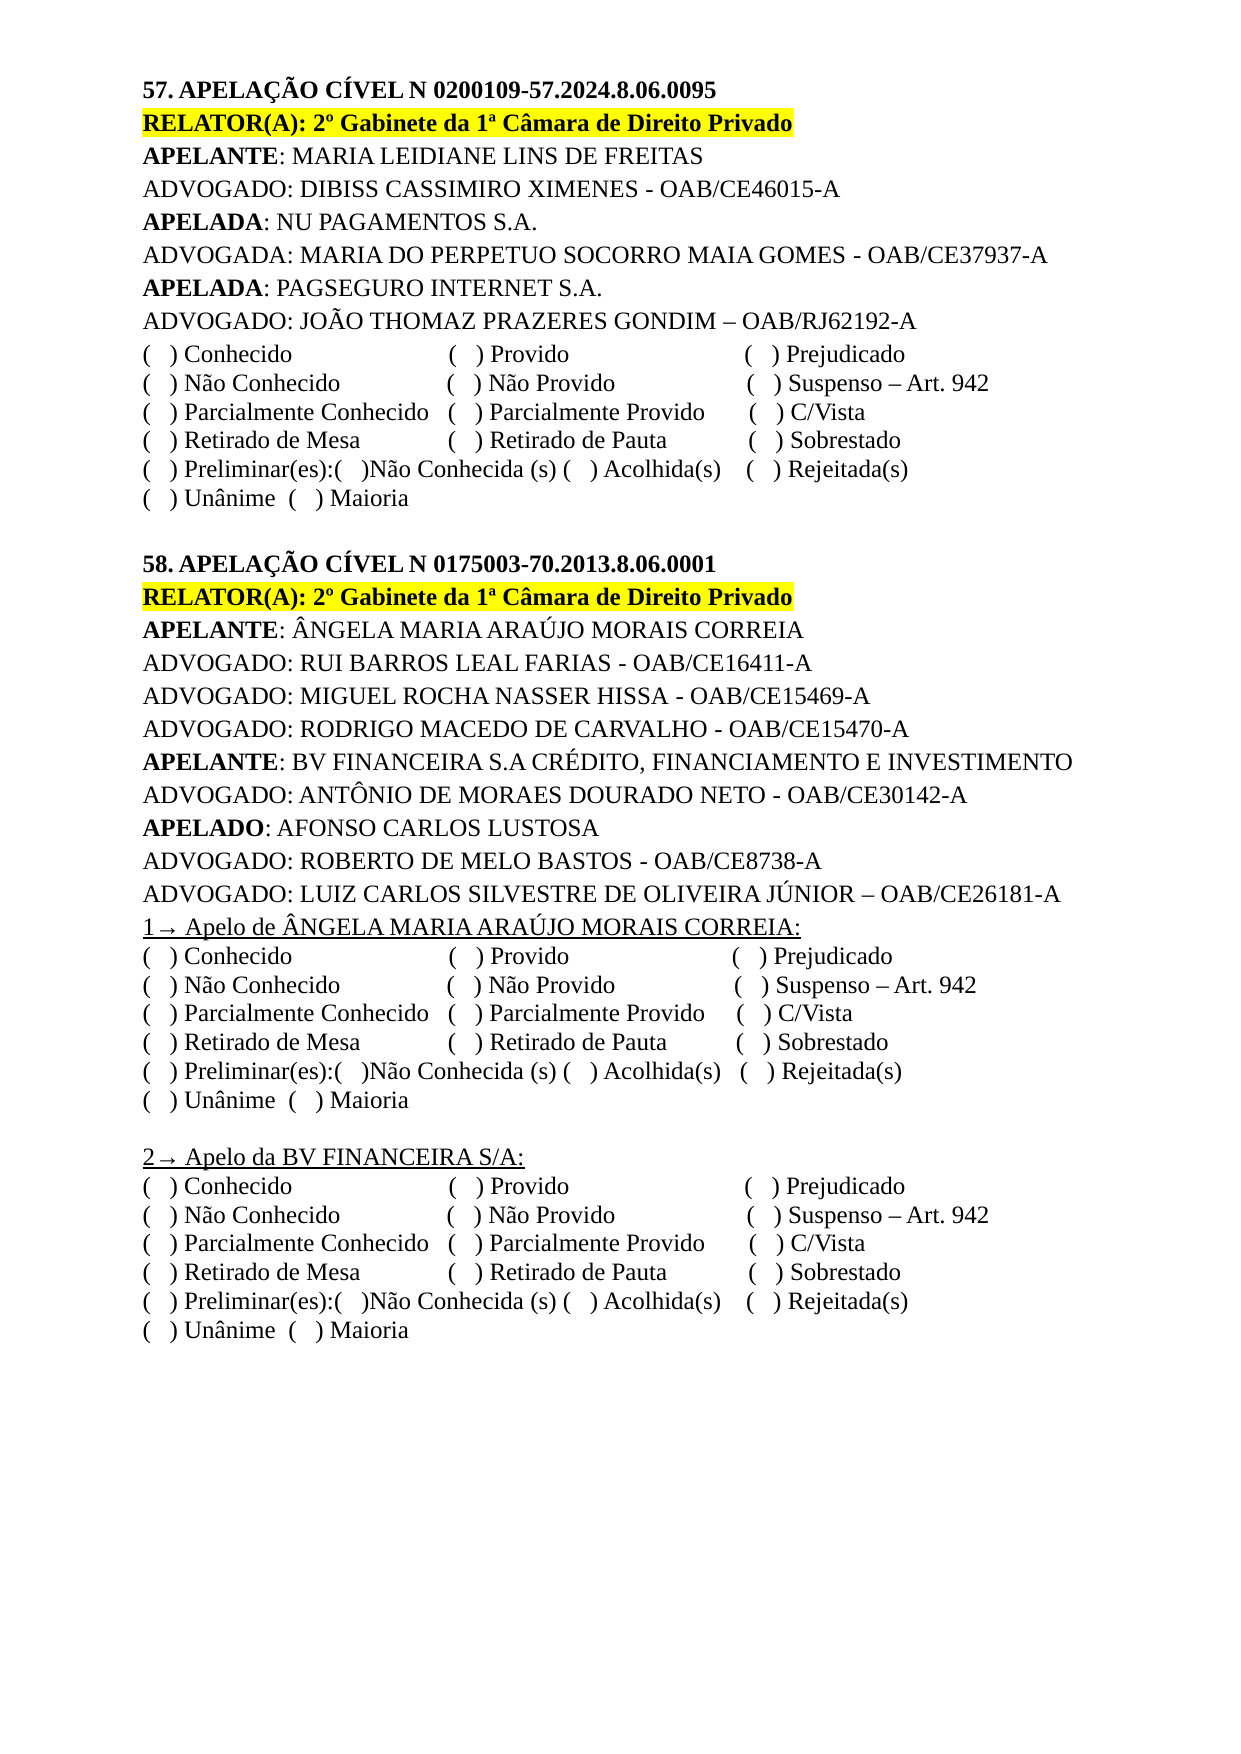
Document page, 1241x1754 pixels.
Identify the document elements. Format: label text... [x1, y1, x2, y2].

text ( ) Parcialmente Conhecido ( ) Parcialmente Provido ( ) C/Vista [142, 1228, 1158, 1257]
text ( ) Não Conhecido ( ) Não Provido ( ) Suspenso – Art. 942 [142, 1200, 1158, 1228]
text ( ) Conhecido ( ) Provido ( ) Prejudicado [142, 1171, 1141, 1200]
text ( ) Unânime ( ) Maioria [142, 1315, 1141, 1409]
text ( ) Unânime ( ) Maioria 58. APELAÇÃO CÍVEL N 0175003-70.2013.8.06.0001 RELATOR(A): 2º Gabinete da 1ª Câmara de Direito Privado APELANTE: ÂNGELA MARIA ARAÚJO MORAIS CORREIA ADVOGADO: RUI BARROS LEAL FARIAS - OAB/CE16411-A ADVOGADO: MIGUEL ROCHA NASSER HISSA - OAB/CE15469-A ADVOGADO: RODRIGO MACEDO DE CARVALHO - OAB/CE15470-A APELANTE: BV FINANCEIRA S.A CRÉDITO, FINANCIAMENTO E INVESTIMENTO ADVOGADO: ANTÔNIO DE MORAES DOURADO NETO - OAB/CE30142-A APELADO: AFONSO CARLOS LUSTOSA ADVOGADO: ROBERTO DE MELO BASTOS - OAB/CE8738-A ADVOGADO: LUIZ CARLOS SILVESTRE DE OLIVEIRA JÚNIOR – OAB/CE26181-A [142, 483, 1141, 908]
text ( ) Não Conhecido ( ) Não Provido ( ) Suspenso – Art. 942 [142, 368, 1158, 397]
text ( ) Conhecido ( ) Provido ( ) Prejudicado [142, 339, 1141, 368]
text ( ) Preliminar(es):( )Não Conhecida (s) ( ) Acolhida(s) ( ) Rejeitada(s) [142, 1056, 1158, 1085]
text 1→ Apelo de ÂNGELA MARIA ARAÚJO MORAIS CORREIA: [142, 912, 1141, 941]
text ( ) Retirado de Mesa ( ) Retirado de Pauta ( ) Sobrestado [142, 425, 1158, 454]
text ( ) Parcialmente Conhecido ( ) Parcialmente Provido ( ) C/Vista [142, 397, 1158, 425]
text ( ) Parcialmente Conhecido ( ) Parcialmente Provido ( ) C/Vista [142, 998, 1158, 1027]
text ( ) Preliminar(es):( )Não Conhecida (s) ( ) Acolhida(s) ( ) Rejeitada(s) [142, 454, 1158, 483]
text ( ) Conhecido ( ) Provido ( ) Prejudicado [142, 941, 1141, 970]
text ( ) Unânime ( ) Maioria [142, 1085, 1158, 1113]
text 57. APELAÇÃO CÍVEL N 0200109-57.2024.8.06.0095 RELATOR(A): 2º Gabinete da 1ª Câmara de Direito Privado APELANTE: MARIA LEIDIANE LINS DE FREITAS ADVOGADO: DIBISS CASSIMIRO XIMENES - OAB/CE46015-A APELADA: NU PAGAMENTOS S.A. ADVOGADA: MARIA DO PERPETUO SOCORRO MAIA GOMES - OAB/CE37937-A APELADA: PAGSEGURO INTERNET S.A. ADVOGADO: JOÃO THOMAZ PRAZERES GONDIM – OAB/RJ62192-A [142, 75, 1141, 335]
text ( ) Não Conhecido ( ) Não Provido ( ) Suspenso – Art. 942 [142, 970, 1158, 998]
text ( ) Retirado de Mesa ( ) Retirado de Pauta ( ) Sobrestado [142, 1027, 1158, 1056]
text ( ) Preliminar(es):( )Não Conhecida (s) ( ) Acolhida(s) ( ) Rejeitada(s) [142, 1286, 1158, 1315]
text ( ) Retirado de Mesa ( ) Retirado de Pauta ( ) Sobrestado [142, 1257, 1158, 1286]
text 2→ Apelo da BV FINANCEIRA S/A: [142, 1142, 1141, 1171]
